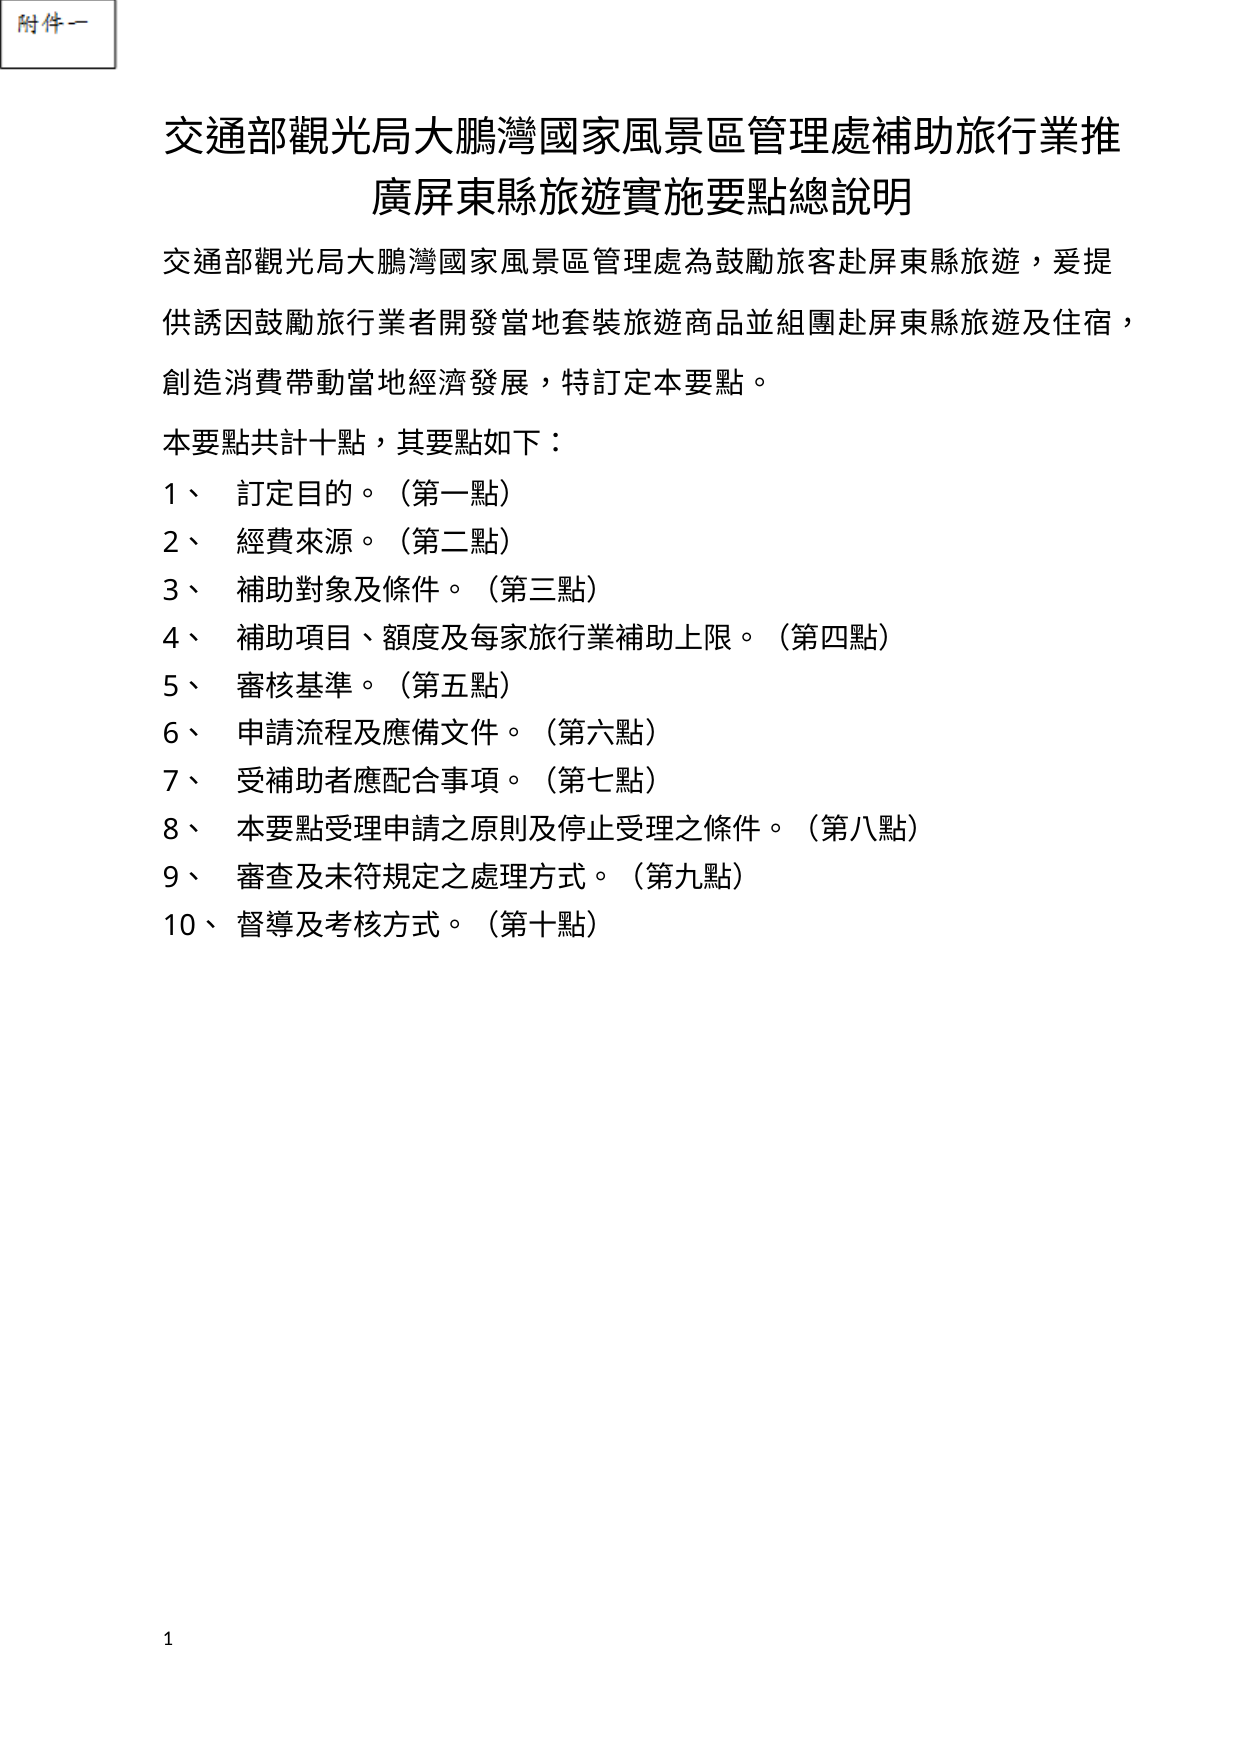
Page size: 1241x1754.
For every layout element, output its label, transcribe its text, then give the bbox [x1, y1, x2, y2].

list 審核基準。（第五點） [162, 658, 1122, 706]
picture [0, 0, 119, 71]
list 經費來源。（第二點） [162, 514, 1122, 562]
text 交通部觀光局大鵬灣國家風景區管理處為鼓勵旅客赴屏東縣旅遊，爰提供誘因鼓勵旅行業者開發當地套裝旅遊商品並組團赴屏東縣旅遊及住宿，創造消費帶動當地經濟發展，特訂定本要點。 [162, 224, 1122, 406]
list 本要點受理申請之原則及停止受理之條件。（第八點） [162, 801, 1122, 849]
list 訂定目的。（第一點） [162, 466, 1122, 514]
list 受補助者應配合事項。（第七點） [162, 753, 1122, 801]
list 補助對象及條件。（第三點） [162, 562, 1122, 610]
list 申請流程及應備文件。（第六點） [162, 706, 1122, 753]
text 交通部觀光局大鵬灣國家風景區管理處補助旅行業推廣屏東縣旅遊實施要點總說明 [162, 103, 1122, 224]
list 審查及未符規定之處理方式。（第九點） [162, 849, 1122, 897]
list 補助項目、額度及每家旅行業補助上限。（第四點） [162, 610, 1122, 658]
text 本要點共計十點，其要點如下： [162, 406, 1122, 466]
list 督導及考核方式。（第十點） [162, 897, 1122, 945]
